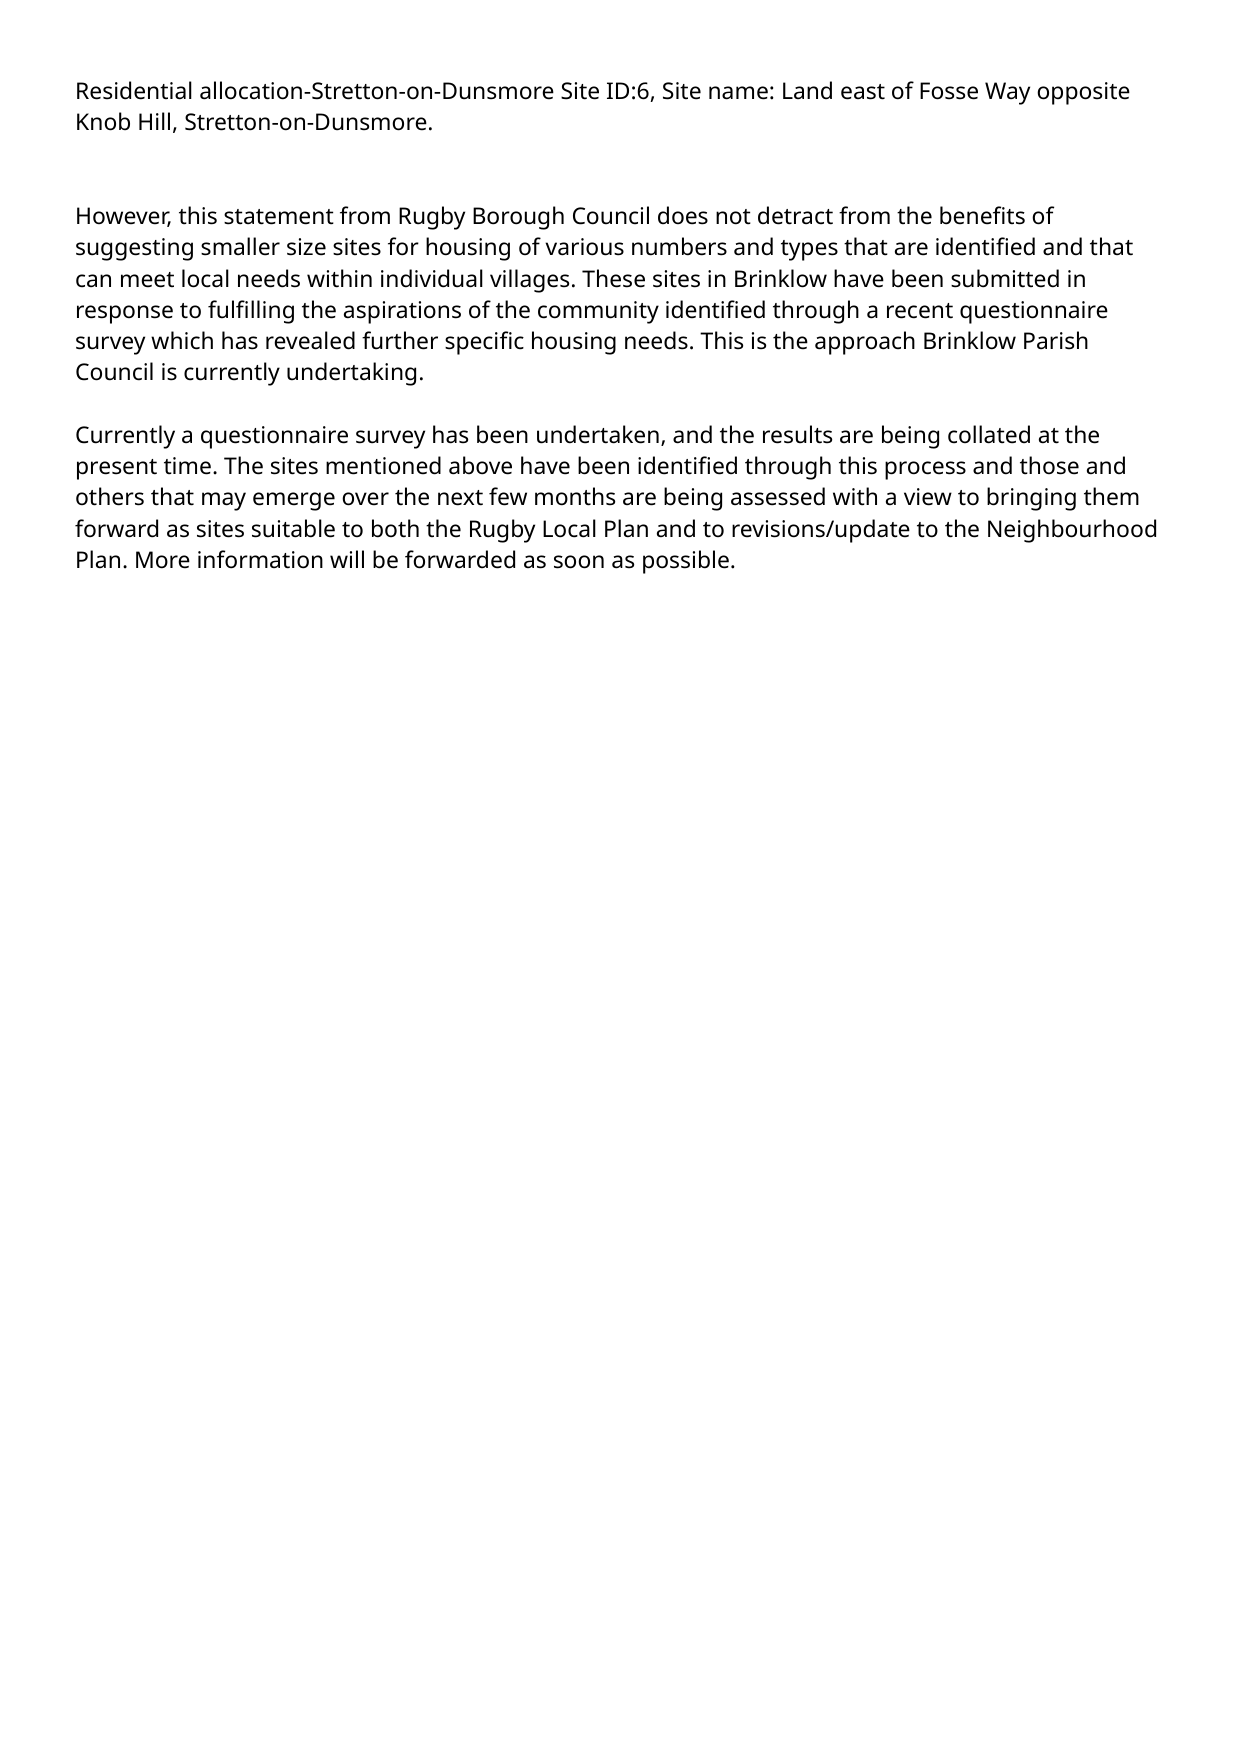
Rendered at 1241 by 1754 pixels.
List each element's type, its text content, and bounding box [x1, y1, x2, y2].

text Currently a questionnaire survey has been undertaken, and the results are being collated at the present time. The sites mentioned above have been identified through this process and those and others that may emerge over the next few months are being assessed with a view to bringing them forward as sites suitable to both the Rugby Local Plan and to revisions/update to the Neighbourhood Plan. More information will be forwarded as soon as possible. [75, 419, 1165, 575]
text However, this statement from Rugby Borough Council does not detract from the benefits of suggesting smaller size sites for housing of various numbers and types that are identified and that can meet local needs within individual villages. These sites in Brinklow have been submitted in response to fulfilling the aspirations of the community identified through a recent questionnaire survey which has revealed further specific housing needs. This is the approach Brinklow Parish Council is currently undertaking. [75, 200, 1165, 387]
text Residential allocation-Stretton-on-Dunsmore Site ID:6, Site name: Land east of Fosse Way opposite Knob Hill, Stretton-on-Dunsmore. [75, 75, 1165, 137]
